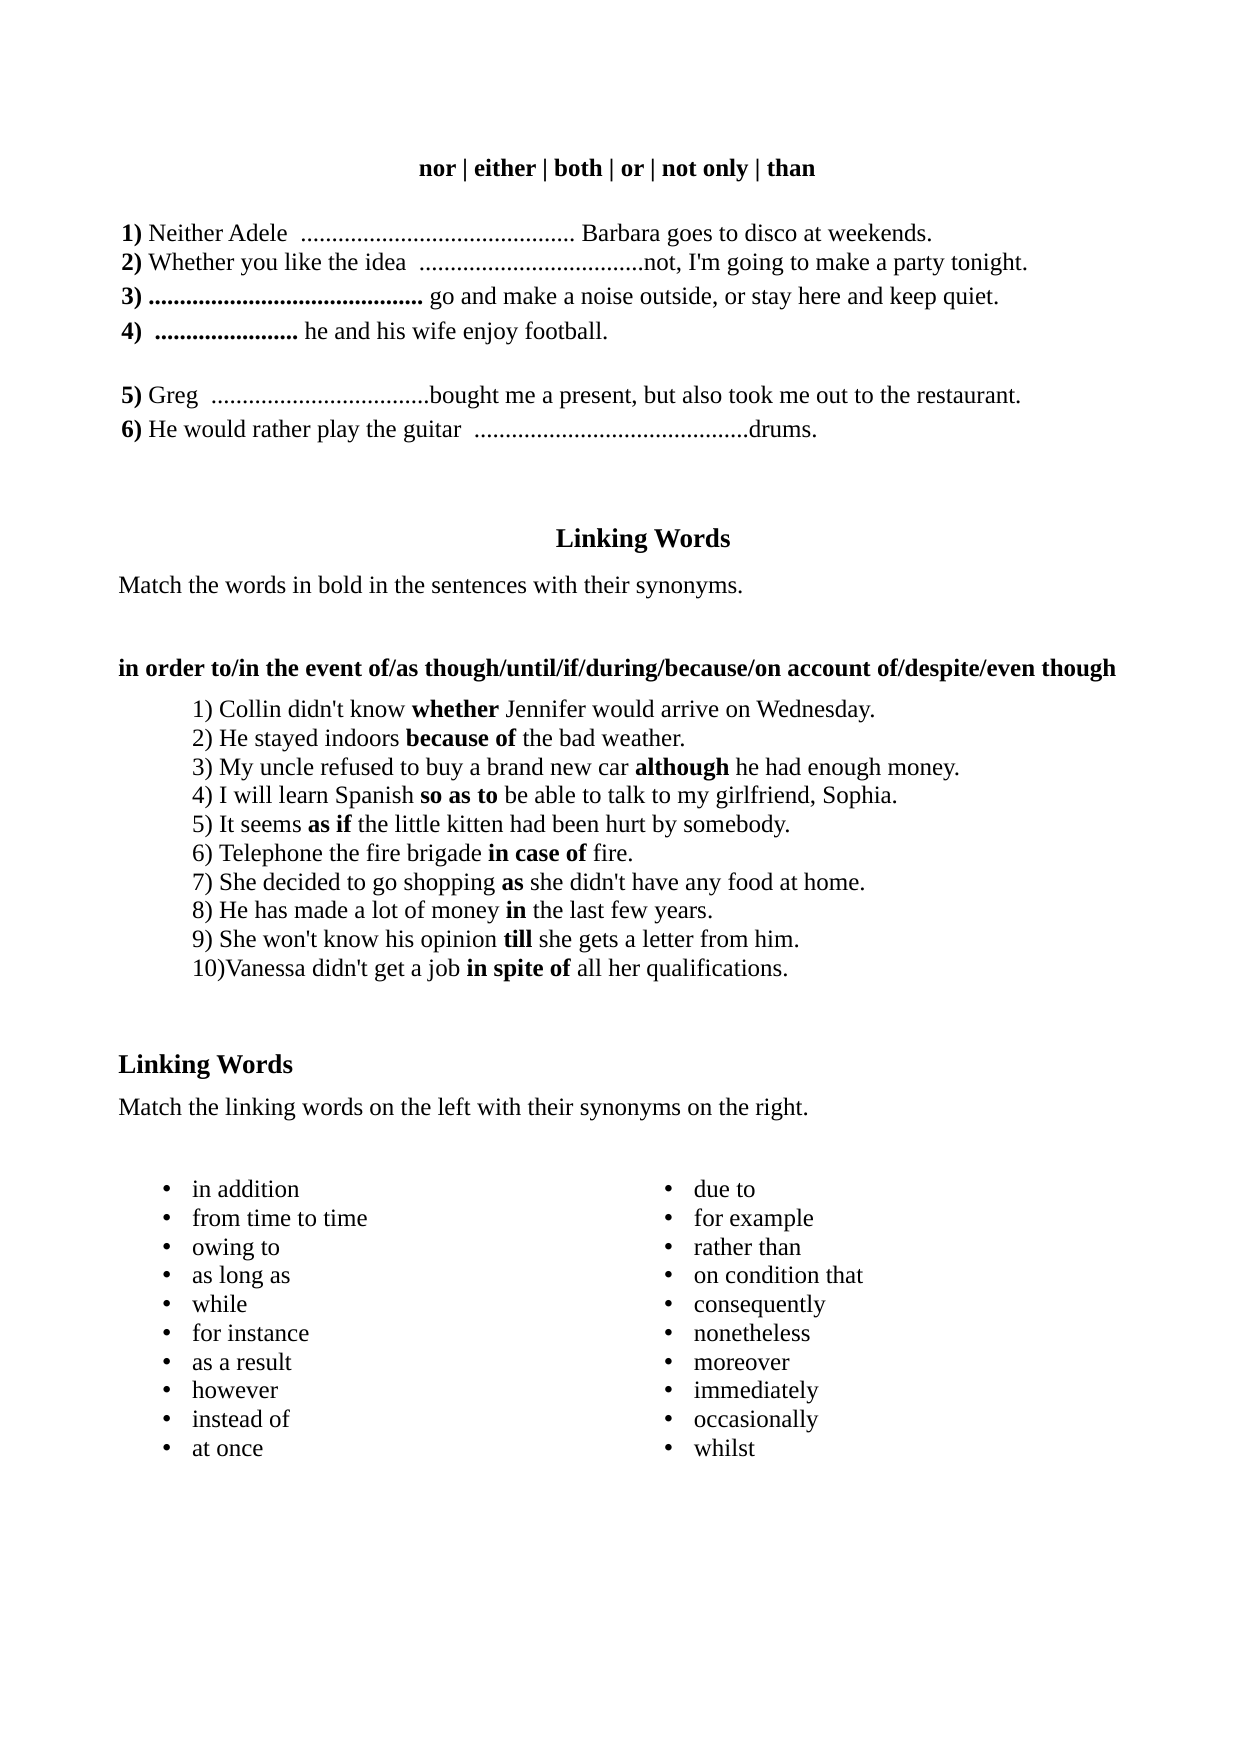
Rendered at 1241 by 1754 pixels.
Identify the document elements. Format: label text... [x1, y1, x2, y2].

list 1) Collin didn't know whether Jennifer would arrive on Wednesday. [162, 694, 1122, 723]
list instead of [162, 1404, 620, 1433]
table_cell 5) Greg ...................................bought me a present, but also took me out to the restaurant. [118, 377, 1049, 412]
list consequently [664, 1289, 1122, 1318]
text Match the words in bold in the sentences with their synonyms. [118, 571, 1122, 599]
subtitle Linking Words [118, 1048, 1122, 1079]
list 3) My uncle refused to buy a brand new car although he had enough money. [162, 752, 1122, 781]
text nor | either | both | or | not only | than [118, 153, 1122, 181]
list due to [664, 1174, 1122, 1203]
list 7) She decided to go shopping as she didn't have any food at home. [162, 867, 1122, 896]
list 2) He stayed indoors because of the bad weather. [162, 723, 1122, 752]
list immediately [664, 1376, 1122, 1404]
list owing to [162, 1232, 620, 1261]
list at once [162, 1433, 620, 1462]
table_header 6) He would rather play the guitar ............................................drums. [118, 412, 1049, 476]
table_header 1) Neither Adele ............................................ Barbara goes to disco at weekends. 2) Whether you like the idea ....................................not, I'm going to make a party tonight. [118, 215, 1048, 278]
list 8) He has made a lot of money in the last few years. [162, 896, 1122, 924]
list 6) Telephone the fire brigade in case of fire. [162, 838, 1122, 867]
list nonetheless [664, 1318, 1122, 1347]
list 4) I will learn Spanish so as to be able to talk to my girlfriend, Sophia. [162, 781, 1122, 809]
list as long as [162, 1261, 620, 1289]
list while [162, 1289, 620, 1318]
list in addition [162, 1174, 620, 1203]
list 9) She won't know his opinion till she gets a letter from him. [162, 924, 1122, 953]
list rather than [664, 1232, 1122, 1261]
text in order to/in the event of/as though/until/if/during/because/on account of/despite/even though [118, 653, 1122, 682]
list from time to time [162, 1203, 620, 1232]
table_header 3) ............................................ go and make a noise outside, or stay here and keep quiet. [118, 278, 1049, 313]
list on condition that [664, 1261, 1122, 1289]
list moreover [664, 1347, 1122, 1376]
table_header 4) ....................... he and his wife enjoy football. [118, 313, 1049, 377]
text Match the linking words on the left with their synonyms on the right. [118, 1092, 1122, 1121]
list for instance [162, 1318, 620, 1347]
list as a result [162, 1347, 620, 1376]
list 5) It seems as if the little kitten had been hurt by somebody. [162, 809, 1122, 838]
subtitle Linking Words [118, 501, 1122, 558]
list for example [664, 1203, 1122, 1232]
list however [162, 1376, 620, 1404]
list 10)Vanessa didn't get a job in spite of all her qualifications. [162, 953, 1122, 982]
table_header [118, 118, 396, 153]
list occasionally [664, 1404, 1122, 1433]
list whilst [664, 1433, 1122, 1462]
